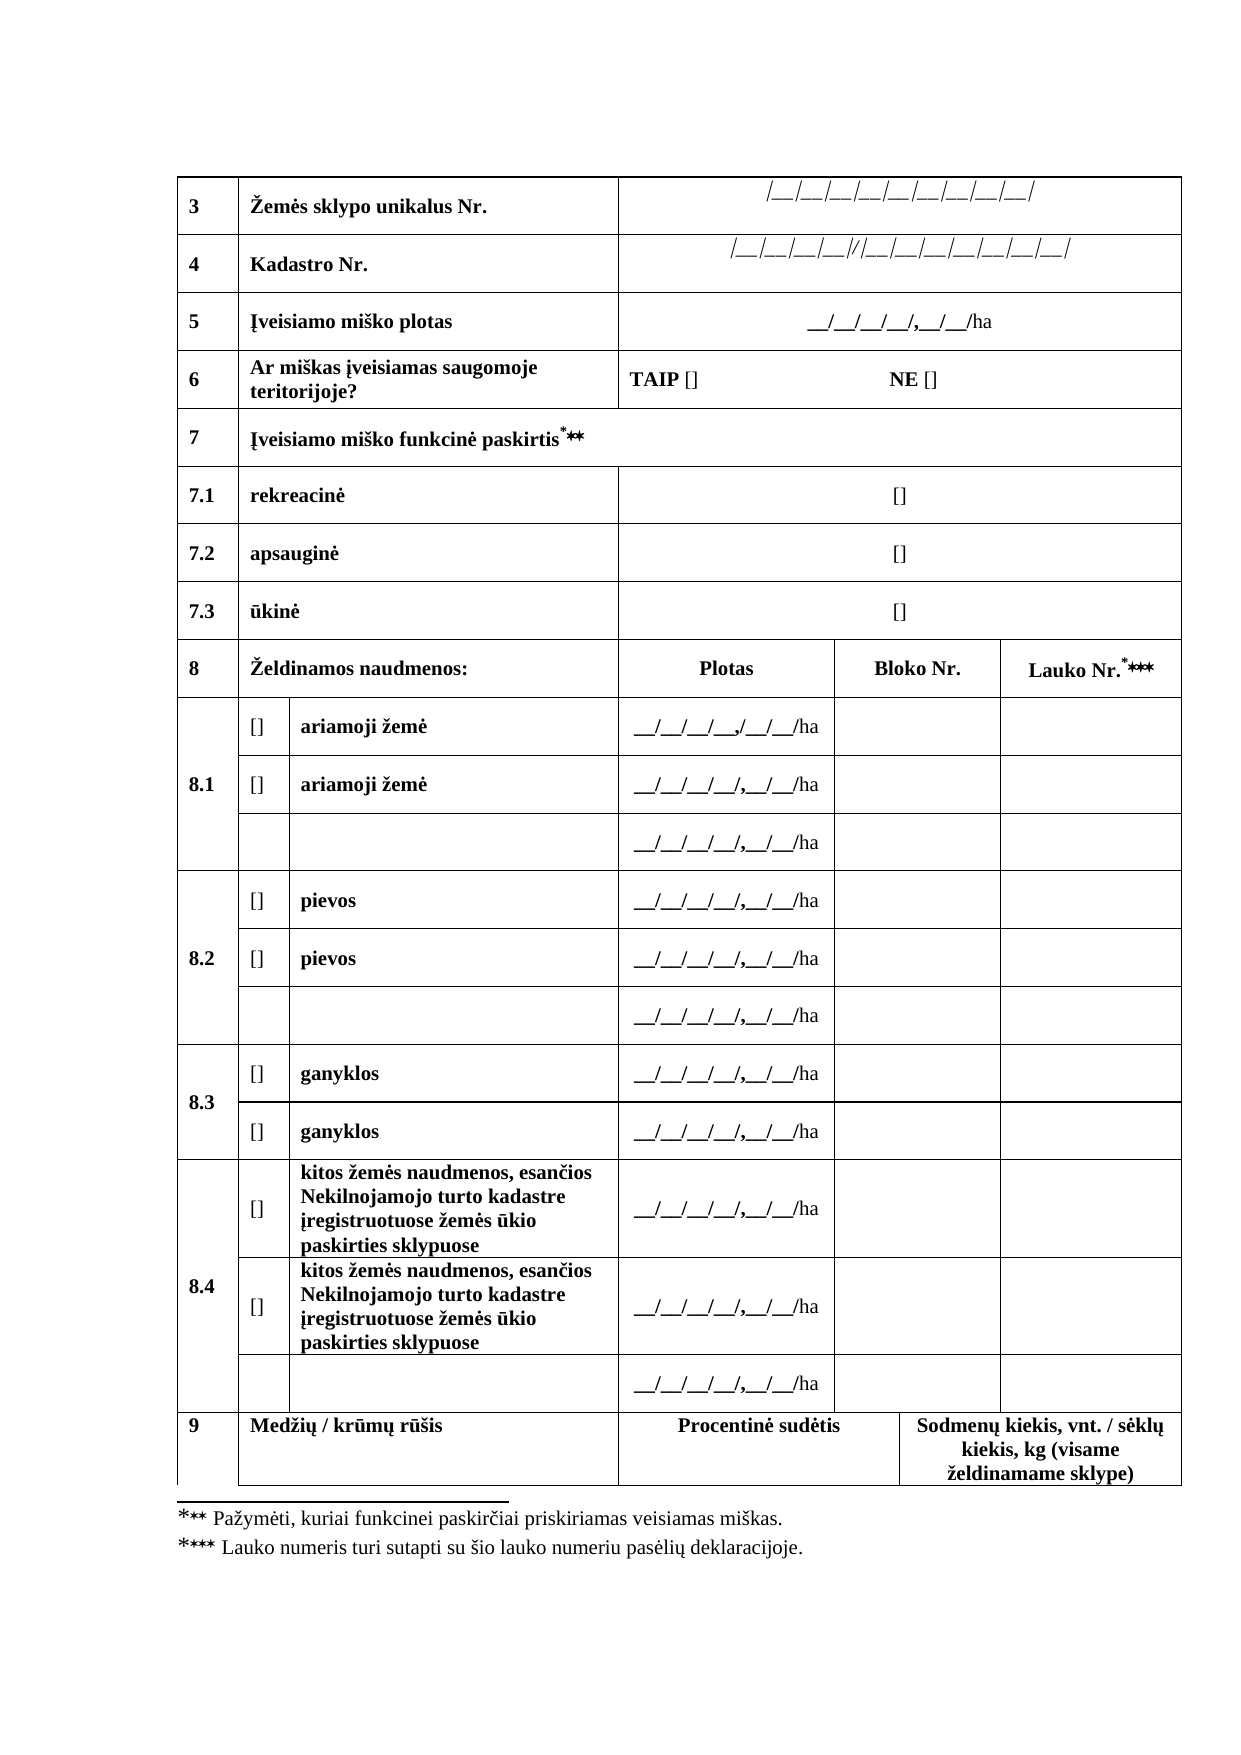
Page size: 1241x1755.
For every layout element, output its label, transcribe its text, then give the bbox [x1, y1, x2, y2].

table_cell 5 [178, 293, 238, 350]
table_cell kitos žemės naudmenos, esančios Nekilnojamojo turto kadastre įregistruotuose žemės ūkio paskirties sklypuose [290, 1160, 618, 1257]
table_cell 8.3 [178, 1045, 238, 1159]
table_cell [] [239, 756, 289, 812]
table_cell Plotas [619, 640, 834, 697]
table_cell [1001, 1258, 1181, 1354]
table_cell __/__/__/__/,__/__/ha [619, 293, 1181, 350]
table_cell 8.2 [178, 871, 238, 1044]
table_cell TAIP [] NE [] [619, 351, 1181, 408]
table_cell [] [619, 524, 1181, 581]
table_cell [1001, 1045, 1181, 1101]
table_cell __/__/__/__/,__/__/ha [619, 987, 834, 1044]
table_cell [290, 814, 618, 870]
table_cell Medžių / krūmų rūšis [239, 1413, 618, 1485]
table_cell [290, 987, 618, 1044]
table_cell [1001, 871, 1181, 928]
table_cell [1001, 1160, 1181, 1257]
table_cell [239, 1355, 289, 1412]
table_cell 3 [178, 178, 238, 234]
table_cell 4 [178, 235, 238, 292]
table_cell pievos [290, 929, 618, 986]
table_cell [1001, 987, 1181, 1044]
table_cell ūkinė [239, 582, 618, 639]
table_cell [835, 871, 1000, 928]
table_cell Sodmenų kiekis, vnt. / sėklų kiekis, kg (visame želdinamame sklype) [900, 1413, 1181, 1485]
table_cell [290, 1355, 618, 1412]
table_cell [835, 698, 1000, 754]
table_cell ariamoji žemė [290, 698, 618, 754]
table_cell [835, 756, 1000, 812]
table_cell [] [619, 582, 1181, 639]
table_cell [239, 814, 289, 870]
table_cell 8.1 [178, 698, 238, 870]
table_cell 7 [178, 409, 238, 466]
table_cell [835, 814, 1000, 870]
table_cell kitos žemės naudmenos, esančios Nekilnojamojo turto kadastre įregistruotuose žemės ūkio paskirties sklypuose [290, 1258, 618, 1354]
table_cell [] [239, 871, 289, 928]
table_cell __/__/__/__/,__/__/ha [619, 1355, 834, 1412]
table_cell Įveisiamo miško plotas [239, 293, 618, 350]
table_cell [1001, 814, 1181, 870]
table_cell ganyklos [290, 1045, 618, 1101]
table_cell apsauginė [239, 524, 618, 581]
table_cell [835, 1258, 1000, 1354]
table_cell [] [619, 467, 1181, 523]
table_cell [835, 1160, 1000, 1257]
table_cell Lauko Nr.*** [1001, 640, 1181, 697]
table_cell __/__/__/__/,__/__/ha [619, 814, 834, 870]
table_cell __/__/__/__,/__/__/ha [619, 698, 834, 754]
table_cell [835, 1045, 1000, 1101]
table_cell [1001, 756, 1181, 812]
table_cell Želdinamos naudmenos: [239, 640, 618, 697]
table_cell 7.3 [178, 582, 238, 639]
table_cell __/__/__/__/,__/__/ha [619, 929, 834, 986]
table_cell [835, 987, 1000, 1044]
table_cell [835, 1103, 1000, 1159]
table_cell Kadastro Nr. [239, 235, 618, 292]
table_cell rekreacinė [239, 467, 618, 523]
table_cell [1001, 1103, 1181, 1159]
table_cell [] [239, 1103, 289, 1159]
table_cell Įveisiamo miško funkcinė paskirtis** [239, 409, 618, 466]
table_cell __/__/__/__/,__/__/ha [619, 1258, 834, 1354]
table_cell [] [239, 929, 289, 986]
table_cell __/__/__/__/,__/__/ha [619, 1160, 834, 1257]
table_cell ariamoji žemė [290, 756, 618, 812]
table_cell __/__/__/__/,__/__/ha [619, 756, 834, 812]
table_cell 6 [178, 351, 238, 408]
table_cell Žemės sklypo unikalus Nr. [239, 178, 618, 234]
table_cell 8 [178, 640, 238, 697]
table_cell [835, 1355, 1000, 1412]
table_cell [] [239, 1045, 289, 1101]
table_cell __/__/__/__/,__/__/ha [619, 871, 834, 928]
table_cell 8.4 [178, 1160, 238, 1412]
table_cell Procentinė sudėtis [619, 1413, 899, 1485]
table_cell __/__/__/__/,__/__/ha [619, 1045, 834, 1101]
table_cell [1001, 929, 1181, 986]
table_cell |__|__|__|__|__|__|__|__|__| [619, 178, 1181, 234]
table_cell Bloko Nr. [835, 640, 1000, 697]
table_cell [] [239, 698, 289, 754]
table_cell [] [239, 1258, 289, 1354]
table_cell 7.2 [178, 524, 238, 581]
table_cell __/__/__/__/,__/__/ha [619, 1103, 834, 1159]
table_cell [239, 987, 289, 1044]
table_cell [1001, 698, 1181, 754]
table_cell [1001, 1355, 1181, 1412]
table_cell Ar miškas įveisiamas saugomoje teritorijoje? [239, 351, 618, 408]
table_cell [618, 409, 1181, 466]
table_cell 9 [178, 1413, 238, 1485]
table_cell [835, 929, 1000, 986]
table_cell ganyklos [290, 1103, 618, 1159]
table_cell pievos [290, 871, 618, 928]
table_cell |__|__|__|__|/|__|__|__|__|__|__|__| [619, 235, 1181, 292]
table_cell 7.1 [178, 467, 238, 523]
table_cell [] [239, 1160, 289, 1257]
